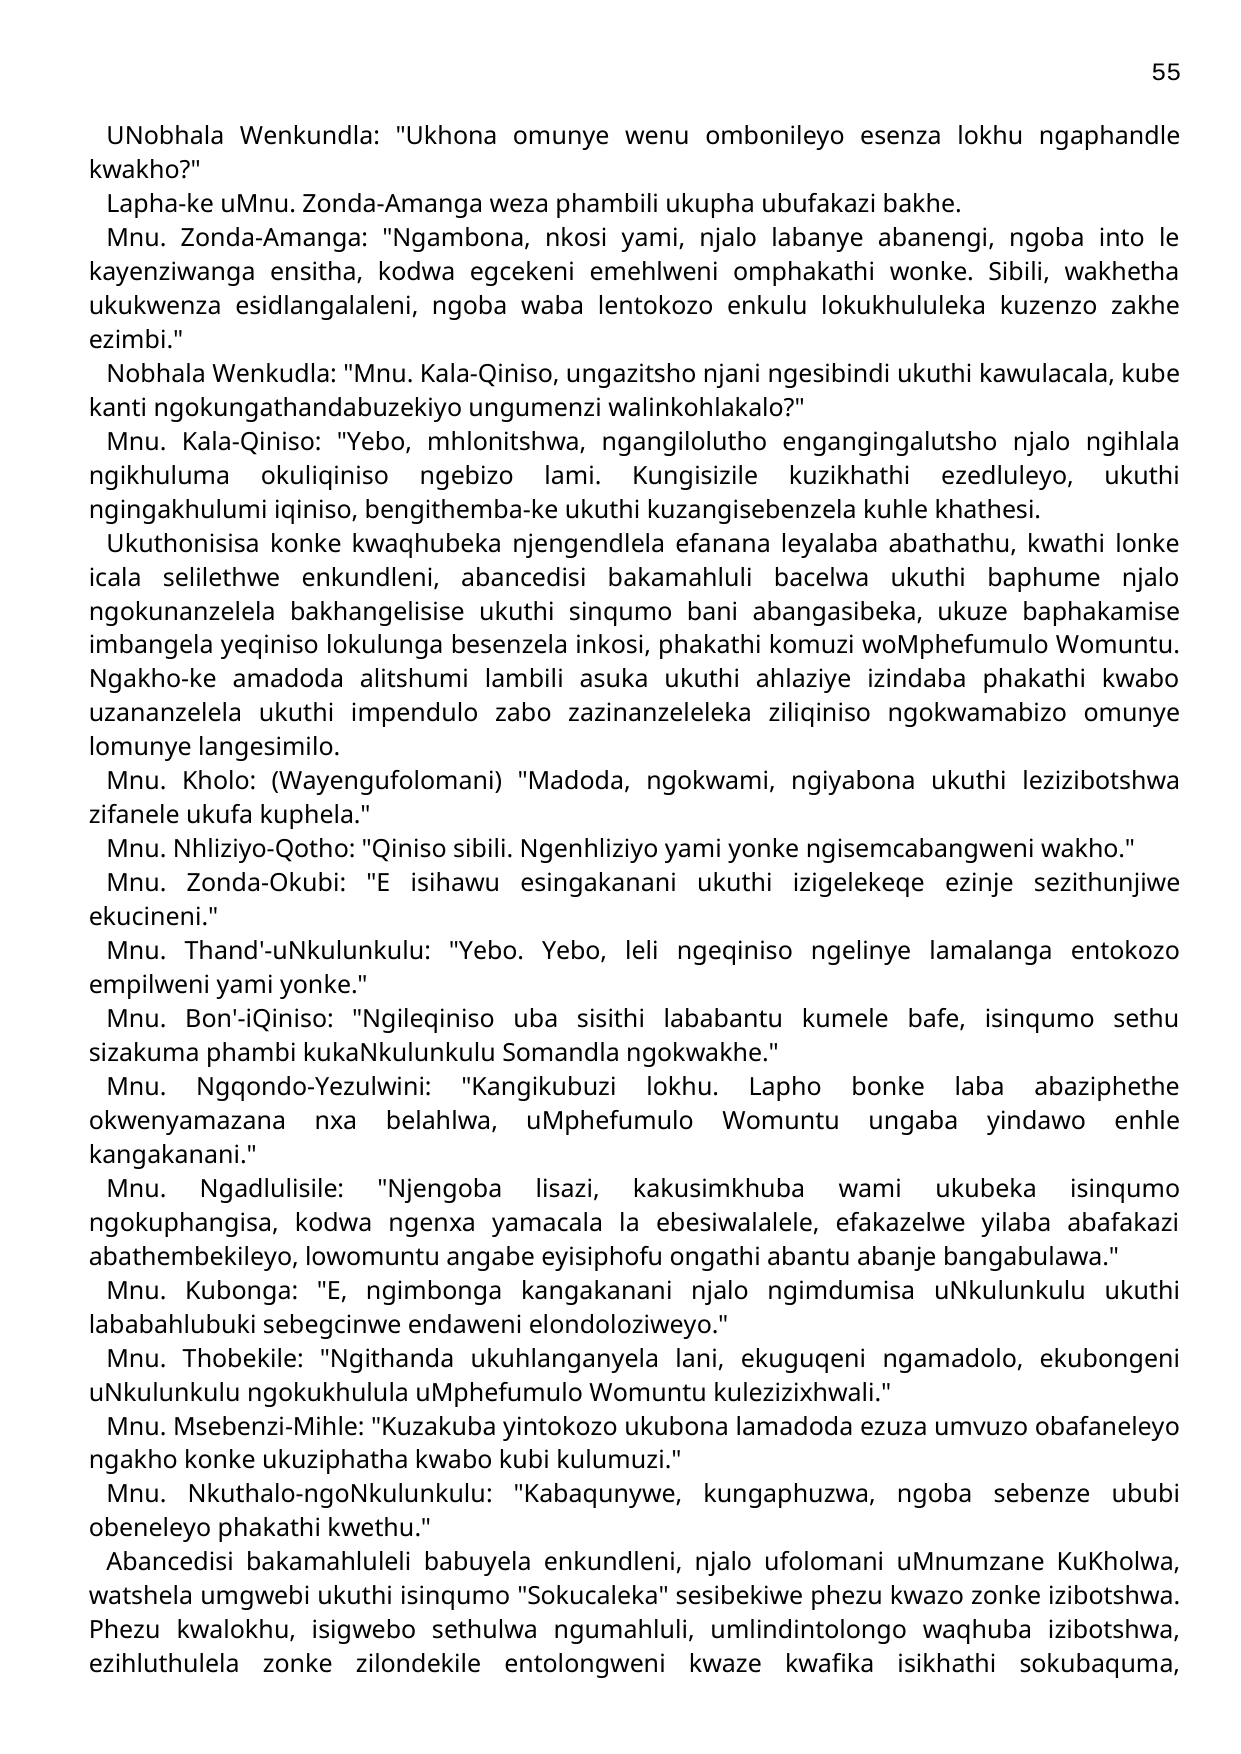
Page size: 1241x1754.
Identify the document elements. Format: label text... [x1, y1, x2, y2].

text Mnu. Kubonga: "E, ngimbonga kangakanani njalo ngimdumisa uNkulunkulu ukuthi lababahlubuki sebegcinwe endaweni elondoloziweyo." [88, 1273, 1181, 1341]
text Mnu. Nhliziyo-Qotho: "Qiniso sibili. Ngenhliziyo yami yonke ngisemcabangweni wakho." [88, 831, 1181, 865]
text Mnu. Kala-Qiniso: "Yebo, mhlonitshwa, ngangilolutho engangingalutsho njalo ngihlala ngikhuluma okuliqiniso ngebizo lami. Kungisizile kuzikhathi ezedluleyo, ukuthi ngingakhulumi iqiniso, bengithemba-ke ukuthi kuzangisebenzela kuhle khathesi. [88, 424, 1181, 526]
text Ukuthonisisa konke kwaqhubeka njengendlela efanana leyalaba abathathu, kwathi lonke icala selilethwe enkundleni, abancedisi bakamahluli bacelwa ukuthi baphume njalo ngokunanzelela bakhangelisise ukuthi sinqumo bani abangasibeka, ukuze baphakamise imbangela yeqiniso lokulunga besenzela inkosi, phakathi komuzi woMphefumulo Womuntu. Ngakho-ke amadoda alitshumi lambili asuka ukuthi ahlaziye izindaba phakathi kwabo uzananzelela ukuthi impendulo zabo zazinanzeleleka ziliqiniso ngokwamabizo omunye lomunye langesimilo. [88, 526, 1181, 763]
text Nobhala Wenkudla: "Mnu. Kala-Qiniso, ungazitsho njani ngesibindi ukuthi kawulacala, kube kanti ngokungathandabuzekiyo ungumenzi walinkohlakalo?" [88, 356, 1181, 424]
text Abancedisi bakamahluleli babuyela enkundleni, njalo ufolomani uMnumzane KuKholwa, watshela umgwebi ukuthi isinqumo "Sokucaleka" sesibekiwe phezu kwazo zonke izibotshwa. Phezu kwalokhu, isigwebo sethulwa ngumahluli, umlindintolongo waqhuba izibotshwa, ezihluthulela zonke zilondekile entolongweni kwaze kwafika isikhathi sokubaquma, [88, 1544, 1181, 1680]
text Mnu. Ngadlulisile: "Njengoba lisazi, kakusimkhuba wami ukubeka isinqumo ngokuphangisa, kodwa ngenxa yamacala la ebesiwalalele, efakazelwe yilaba abafakazi abathembekileyo, lowomuntu angabe eyisiphofu ongathi abantu abanje bangabulawa." [88, 1171, 1181, 1273]
text UNobhala Wenkundla: "Ukhona omunye wenu ombonileyo esenza lokhu ngaphandle kwakho?" [88, 118, 1181, 186]
text Mnu. Zonda-Amanga: "Ngambona, nkosi yami, njalo labanye abanengi, ngoba into le kayenziwanga ensitha, kodwa egcekeni emehlweni omphakathi wonke. Sibili, wakhetha ukukwenza esidlangalaleni, ngoba waba lentokozo enkulu lokukhululeka kuzenzo zakhe ezimbi." [88, 220, 1181, 356]
text Mnu. Nkuthalo-ngoNkulunkulu: "Kabaqunywe, kungaphuzwa, ngoba sebenze ububi obeneleyo phakathi kwethu." [88, 1476, 1181, 1544]
text Mnu. Ngqondo-Yezulwini: "Kangikubuzi lokhu. Lapho bonke laba abaziphethe okwenyamazana nxa belahlwa, uMphefumulo Womuntu ungaba yindawo enhle kangakanani." [88, 1069, 1181, 1171]
text Mnu. Zonda-Okubi: "E isihawu esingakanani ukuthi izigelekeqe ezinje sezithunjiwe ekucineni." [88, 865, 1181, 933]
text Lapha-ke uMnu. Zonda-Amanga weza phambili ukupha ubufakazi bakhe. [88, 186, 1181, 220]
text Mnu. Thand'-uNkulunkulu: "Yebo. Yebo, leli ngeqiniso ngelinye lamalanga entokozo empilweni yami yonke." [88, 933, 1181, 1001]
text Mnu. Thobekile: "Ngithanda ukuhlanganyela lani, ekuguqeni ngamadolo, ekubongeni uNkulunkulu ngokukhulula uMphefumulo Womuntu kulezizixhwali." [88, 1341, 1181, 1408]
text Mnu. Kholo: (Wayengufolomani) "Madoda, ngokwami, ngiyabona ukuthi lezizibotshwa zifanele ukufa kuphela." [88, 763, 1181, 831]
text Mnu. Bon'-iQiniso: "Ngileqiniso uba sisithi lababantu kumele bafe, isinqumo sethu sizakuma phambi kukaNkulunkulu Somandla ngokwakhe." [88, 1001, 1181, 1069]
text Mnu. Msebenzi-Mihle: "Kuzakuba yintokozo ukubona lamadoda ezuza umvuzo obafaneleyo ngakho konke ukuziphatha kwabo kubi kulumuzi." [88, 1408, 1181, 1476]
